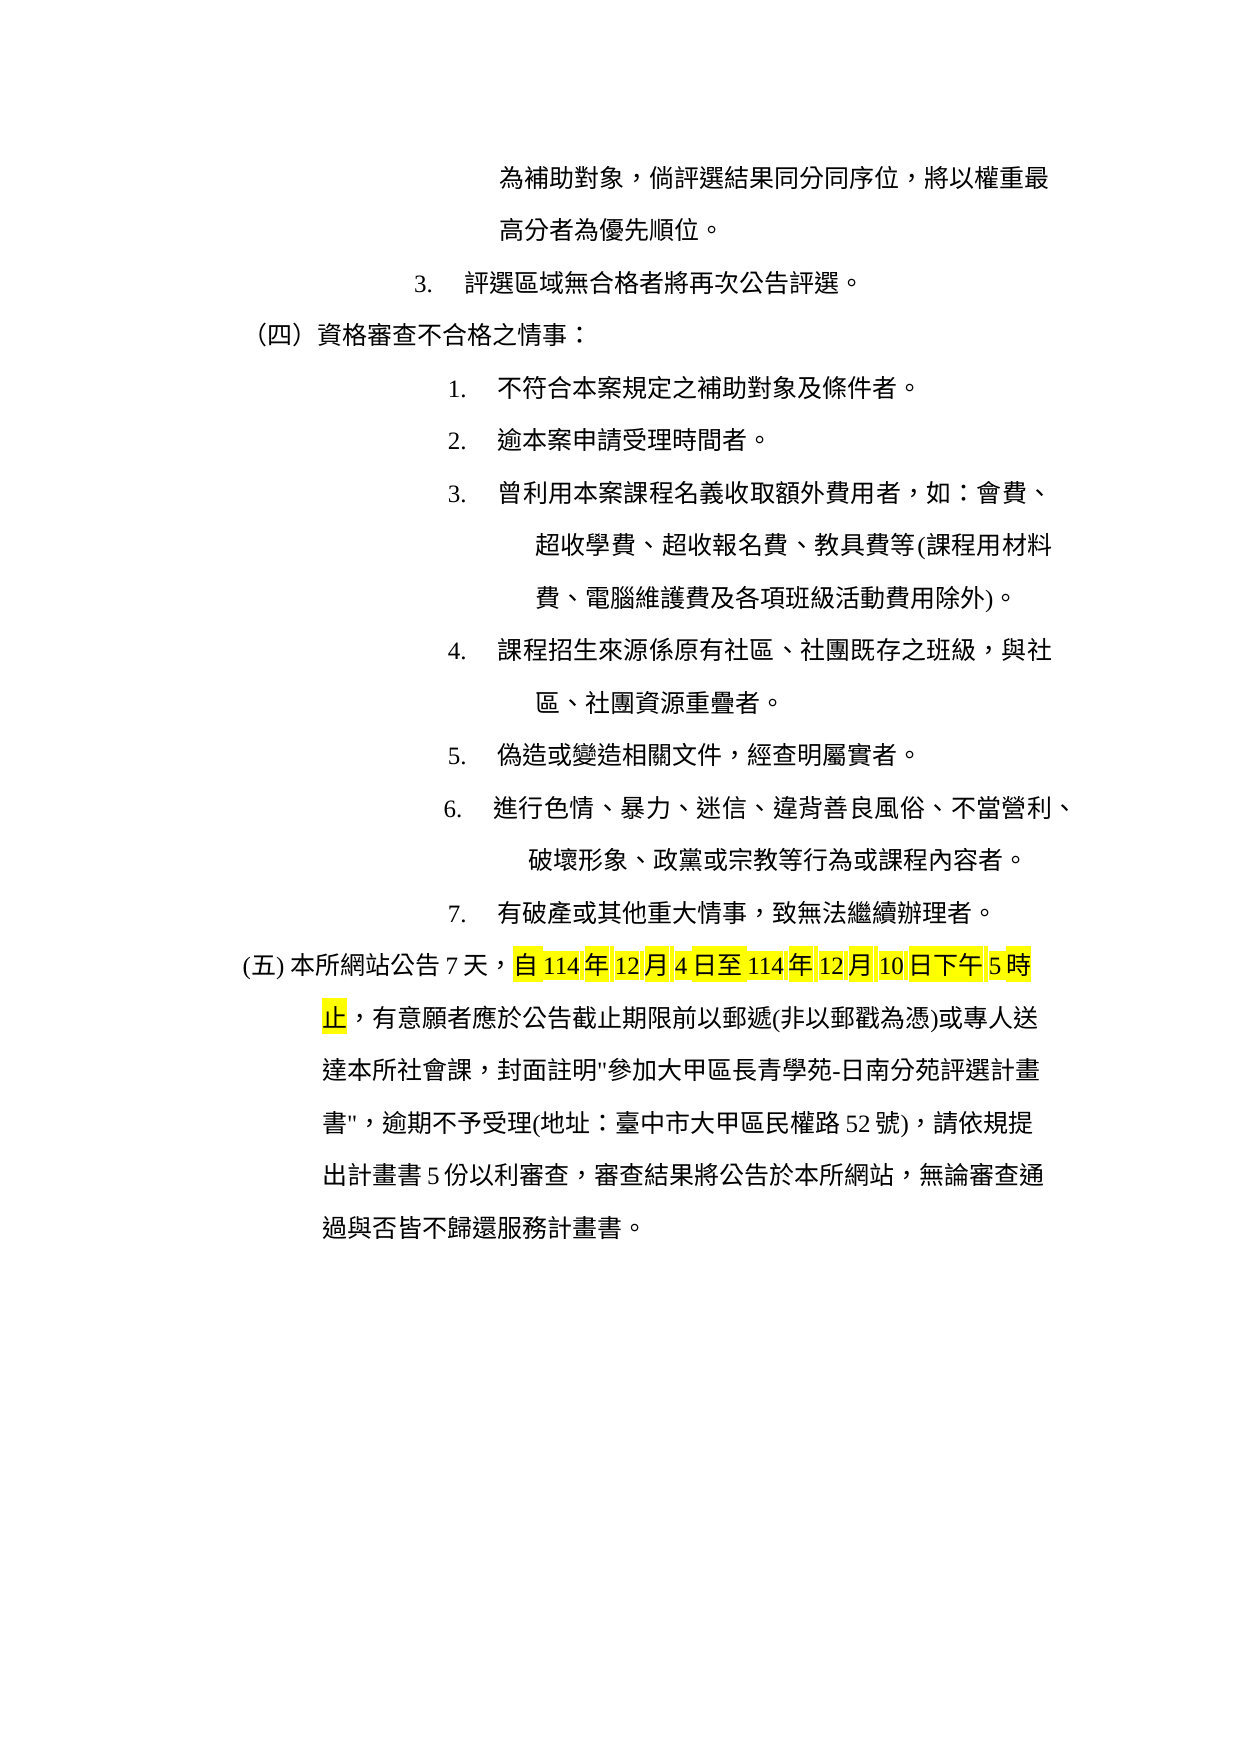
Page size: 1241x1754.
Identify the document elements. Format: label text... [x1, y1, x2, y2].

list 評選區域無合格者將再次公告評選。 [414, 263, 1053, 299]
list 進行色情、暴力、迷信、違背善良風俗、不當營利、破壞形象、政黨或宗教等行為或課程內容者。 [443, 788, 1053, 877]
list 逾本案申請受理時間者。 [448, 421, 1053, 457]
list 偽造或變造相關文件，經查明屬實者。 [448, 736, 1053, 772]
list 有破產或其他重大情事，致無法繼續辦理者。 [448, 893, 1053, 929]
text (五) 本所網站公告7天，自114年12月4日至114年12月10日下午5時止，有意願者應於公告截止期限前以郵遞(非以郵戳為憑)或專人送達本所社會課，封面註明"參加大甲區長青學苑-日南分苑評選計畫書"，逾期不予受理(地址：臺中市大甲區民權路52號)，請依規提出計畫書5份以利審查，審查結果將公告於本所網站，無論審查通過與否皆不歸還服務計畫書。 [242, 946, 1053, 1244]
text （四）資格審查不合格之情事： [242, 316, 1053, 352]
list 課程招生來源係原有社區、社團既存之班級，與社區、社團資源重疊者。 [448, 631, 1053, 719]
list 為補助對象，倘評選結果同分同序位，將以權重最高分者為優先順位。 [414, 158, 1053, 247]
list 不符合本案規定之補助對象及條件者。 [448, 368, 1053, 404]
list 曾利用本案課程名義收取額外費用者，如：會費、超收學費、超收報名費、教具費等(課程用材料費、電腦維護費及各項班級活動費用除外)。 [448, 473, 1053, 614]
